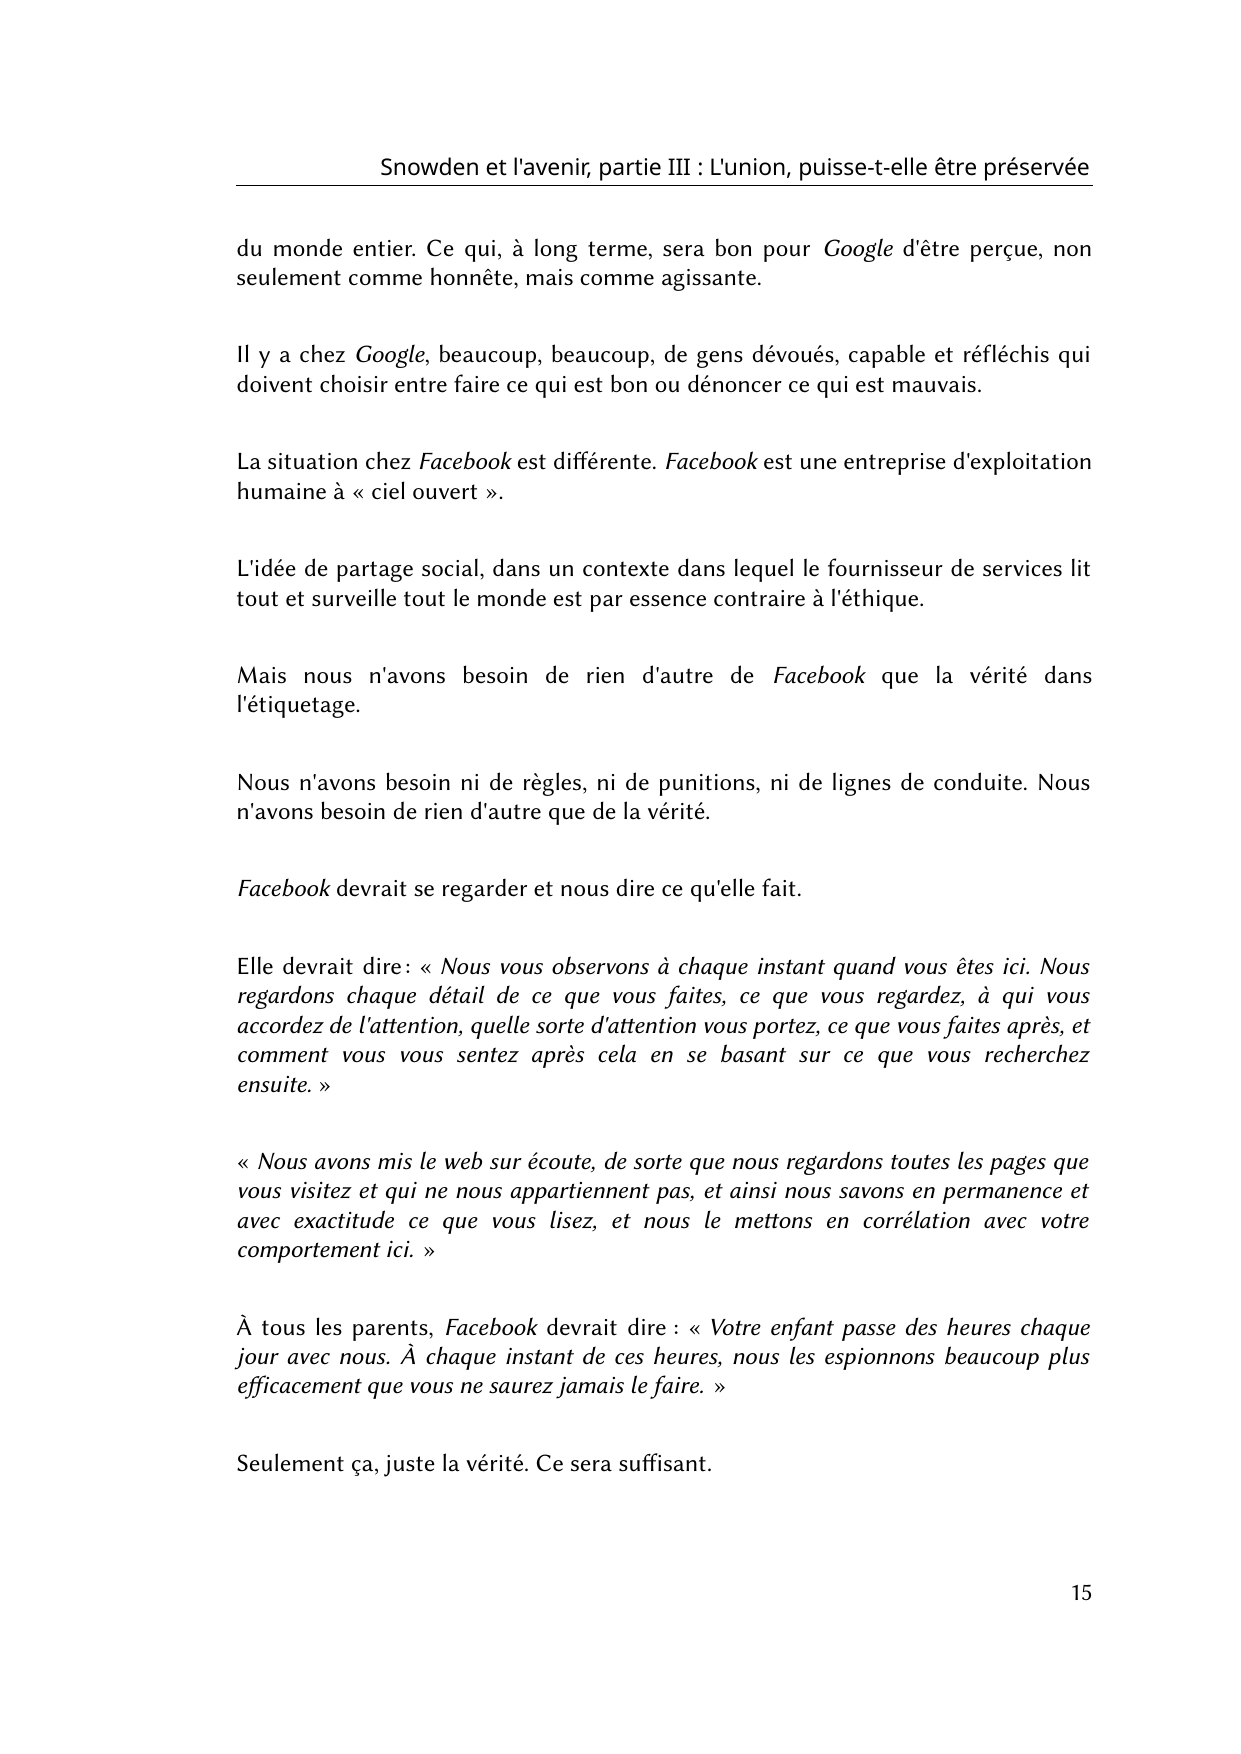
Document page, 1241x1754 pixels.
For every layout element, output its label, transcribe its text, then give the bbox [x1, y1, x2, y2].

text du monde entier. Ce qui, à long terme, sera bon pour Google d'être perçue, non seulement comme honnête, mais comme agissante. [236, 233, 1093, 292]
text Seulement ça, juste la vérité. Ce sera suffisant. [236, 1448, 1093, 1477]
text « Nous avons mis le web sur écoute, de sorte que nous regardons toutes les pages que vous visitez et qui ne nous appartiennent pas, et ainsi nous savons en permanence et avec exactitude ce que vous lisez, et nous le mettons en corrélation avec votre comportement ici. » [236, 1146, 1093, 1264]
text La situation chez Facebook est différente. Facebook est une entreprise d'exploitation humaine à « ciel ouvert ». [236, 446, 1093, 505]
text L'idée de partage social, dans un contexte dans lequel le fournisseur de services lit tout et surveille tout le monde est par essence contraire à l'éthique. [236, 553, 1093, 612]
text Facebook devrait se regarder et nous dire ce qu'elle fait. [236, 873, 1093, 903]
text Nous n'avons besoin ni de règles, ni de punitions, ni de lignes de conduite. Nous n'avons besoin de rien d'autre que de la vérité. [236, 766, 1093, 825]
text Elle devrait dire : « Nous vous observons à chaque instant quand vous êtes ici. Nous regardons chaque détail de ce que vous faites, ce que vous regardez, à qui vous accordez de l'attention, quelle sorte d'attention vous portez, ce que vous faites après, et comment vous vous sentez après cela en se basant sur ce que vous recherchez ensuite. » [236, 951, 1093, 1098]
text Mais nous n'avons besoin de rien d'autre de Facebook que la vérité dans l'étiquetage. [236, 660, 1093, 719]
text Il y a chez Google, beaucoup, beaucoup, de gens dévoués, capable et réfléchis qui doivent choisir entre faire ce qui est bon ou dénoncer ce qui est mauvais. [236, 339, 1093, 398]
text À tous les parents, Facebook devrait dire : « Votre enfant passe des heures chaque jour avec nous. À chaque instant de ces heures, nous les espionnons beaucoup plus efficacement que vous ne saurez jamais le faire. » [236, 1311, 1093, 1400]
